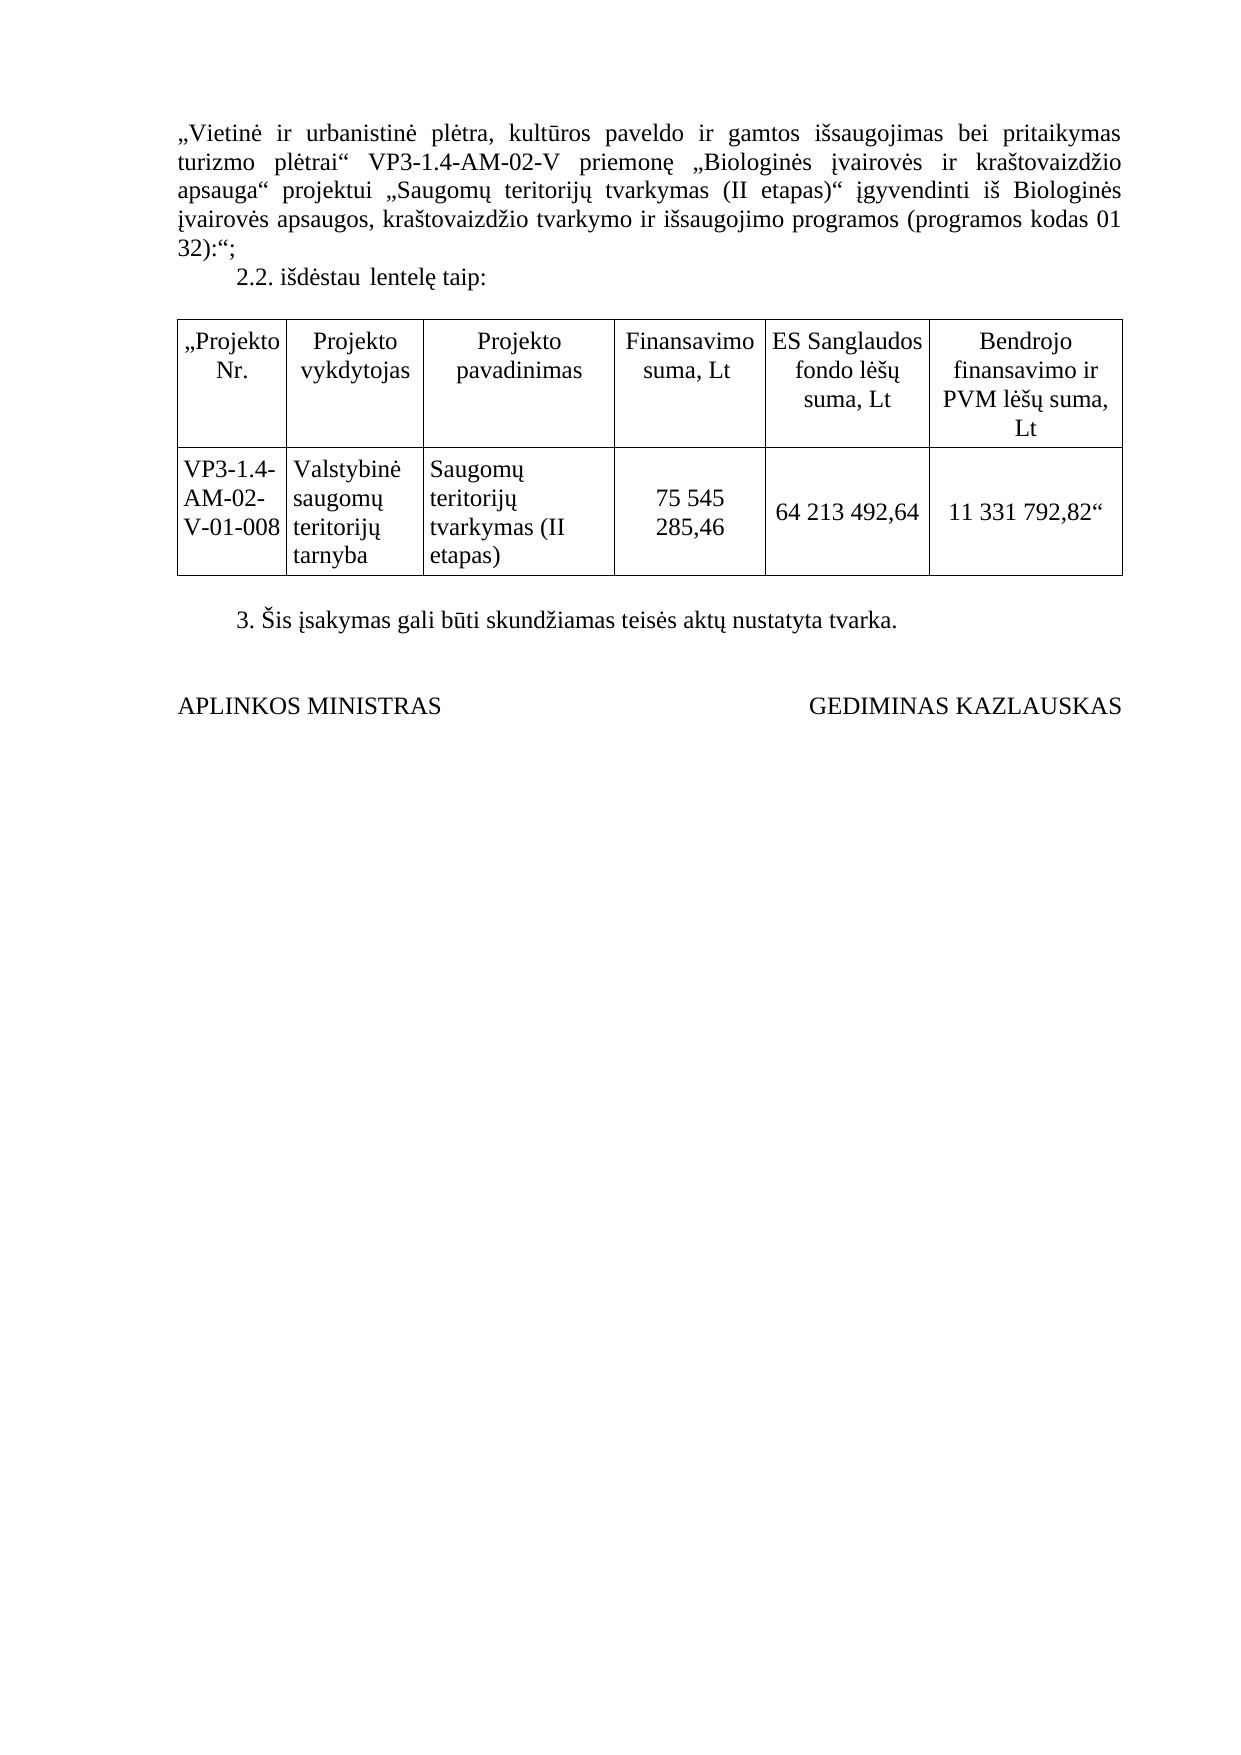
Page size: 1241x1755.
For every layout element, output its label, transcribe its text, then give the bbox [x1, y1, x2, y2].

text 2.2. išdėstau lentelę taip: [177, 262, 1122, 291]
table_cell Valstybinė saugomų teritorijų tarnyba [287, 448, 423, 575]
text 3. Šis įsakymas gali būti skundžiamas teisės aktų nustatyta tvarka. [177, 605, 1122, 634]
table_header „Projekto Nr. [178, 320, 286, 447]
table_cell 64 213 492,64 [766, 448, 929, 575]
table_cell 11 331 792,82“ [930, 448, 1122, 575]
table_header ES Sanglaudos fondo lėšų suma, Lt [766, 320, 929, 447]
text „Vietinė ir urbanistinė plėtra, kultūros paveldo ir gamtos išsaugojimas bei pritaikymas turizmo plėtrai“ VP3-1.4-AM-02-V priemonę „Biologinės įvairovės ir kraštovaizdžio apsauga“ projektui „Saugomų teritorijų tvarkymas (II etapas)“ įgyvendinti iš Biologinės įvairovės apsaugos, kraštovaizdžio tvarkymo ir išsaugojimo programos (programos kodas 01 32):“; [177, 118, 1122, 262]
table_header Projekto pavadinimas [424, 320, 614, 447]
table_header Bendrojo finansavimo ir PVM lėšų suma, Lt [930, 320, 1122, 447]
table_cell 75 545 285,46 [615, 448, 765, 575]
table_cell VP3-1.4-AM-02-V-01-008 [178, 448, 286, 575]
table_header Finansavimo suma, Lt [615, 320, 765, 447]
text Aplinkos ministras Gediminas Kazlauskas [177, 691, 1122, 720]
table_header Projekto vykdytojas [287, 320, 423, 447]
table_cell Saugomų teritorijų tvarkymas (II etapas) [424, 448, 614, 575]
